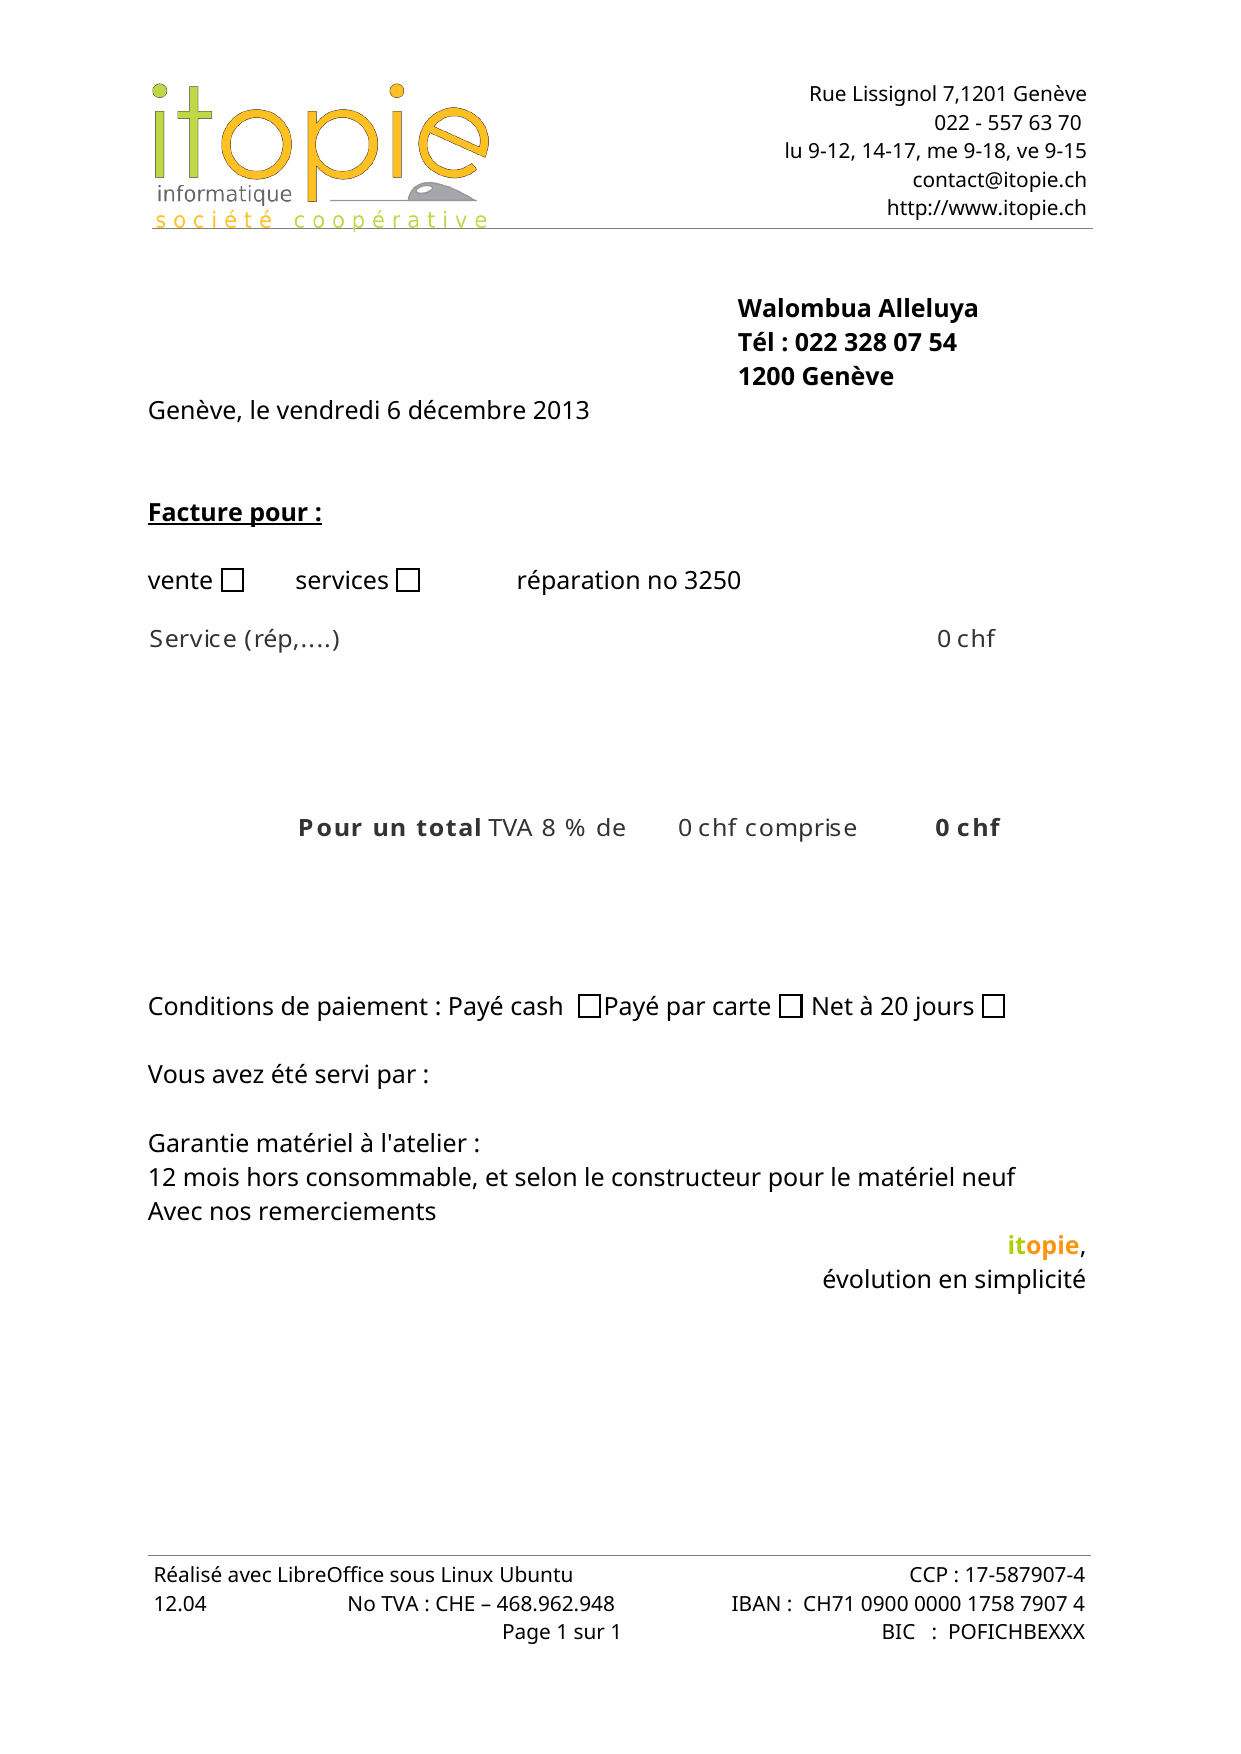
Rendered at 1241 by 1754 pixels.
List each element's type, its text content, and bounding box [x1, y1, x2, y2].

text Facture pour : [148, 495, 1093, 529]
text itopie, [148, 1227, 1093, 1262]
text Genève, le vendredi 6 décembre 2013 [148, 392, 1093, 427]
text Avec nos remerciements [148, 1193, 1093, 1227]
text 1200 Genève [148, 358, 1093, 392]
text Conditions de paiement : Payé cash Payé par carte Net à 20 jours [148, 989, 1093, 1023]
text vente services réparation no 3250 [148, 563, 1093, 597]
text 12 mois hors consommable, et selon le constructeur pour le matériel neuf [148, 1159, 1093, 1193]
text Walombua Alleluya [148, 290, 1093, 324]
text Vous avez été servi par : [148, 1057, 1093, 1091]
text Garantie matériel à l'atelier : [148, 1125, 1093, 1159]
text évolution en simplicité [148, 1262, 1093, 1296]
text Tél : 022 328 07 54 [148, 324, 1093, 358]
picture [138, 72, 500, 244]
